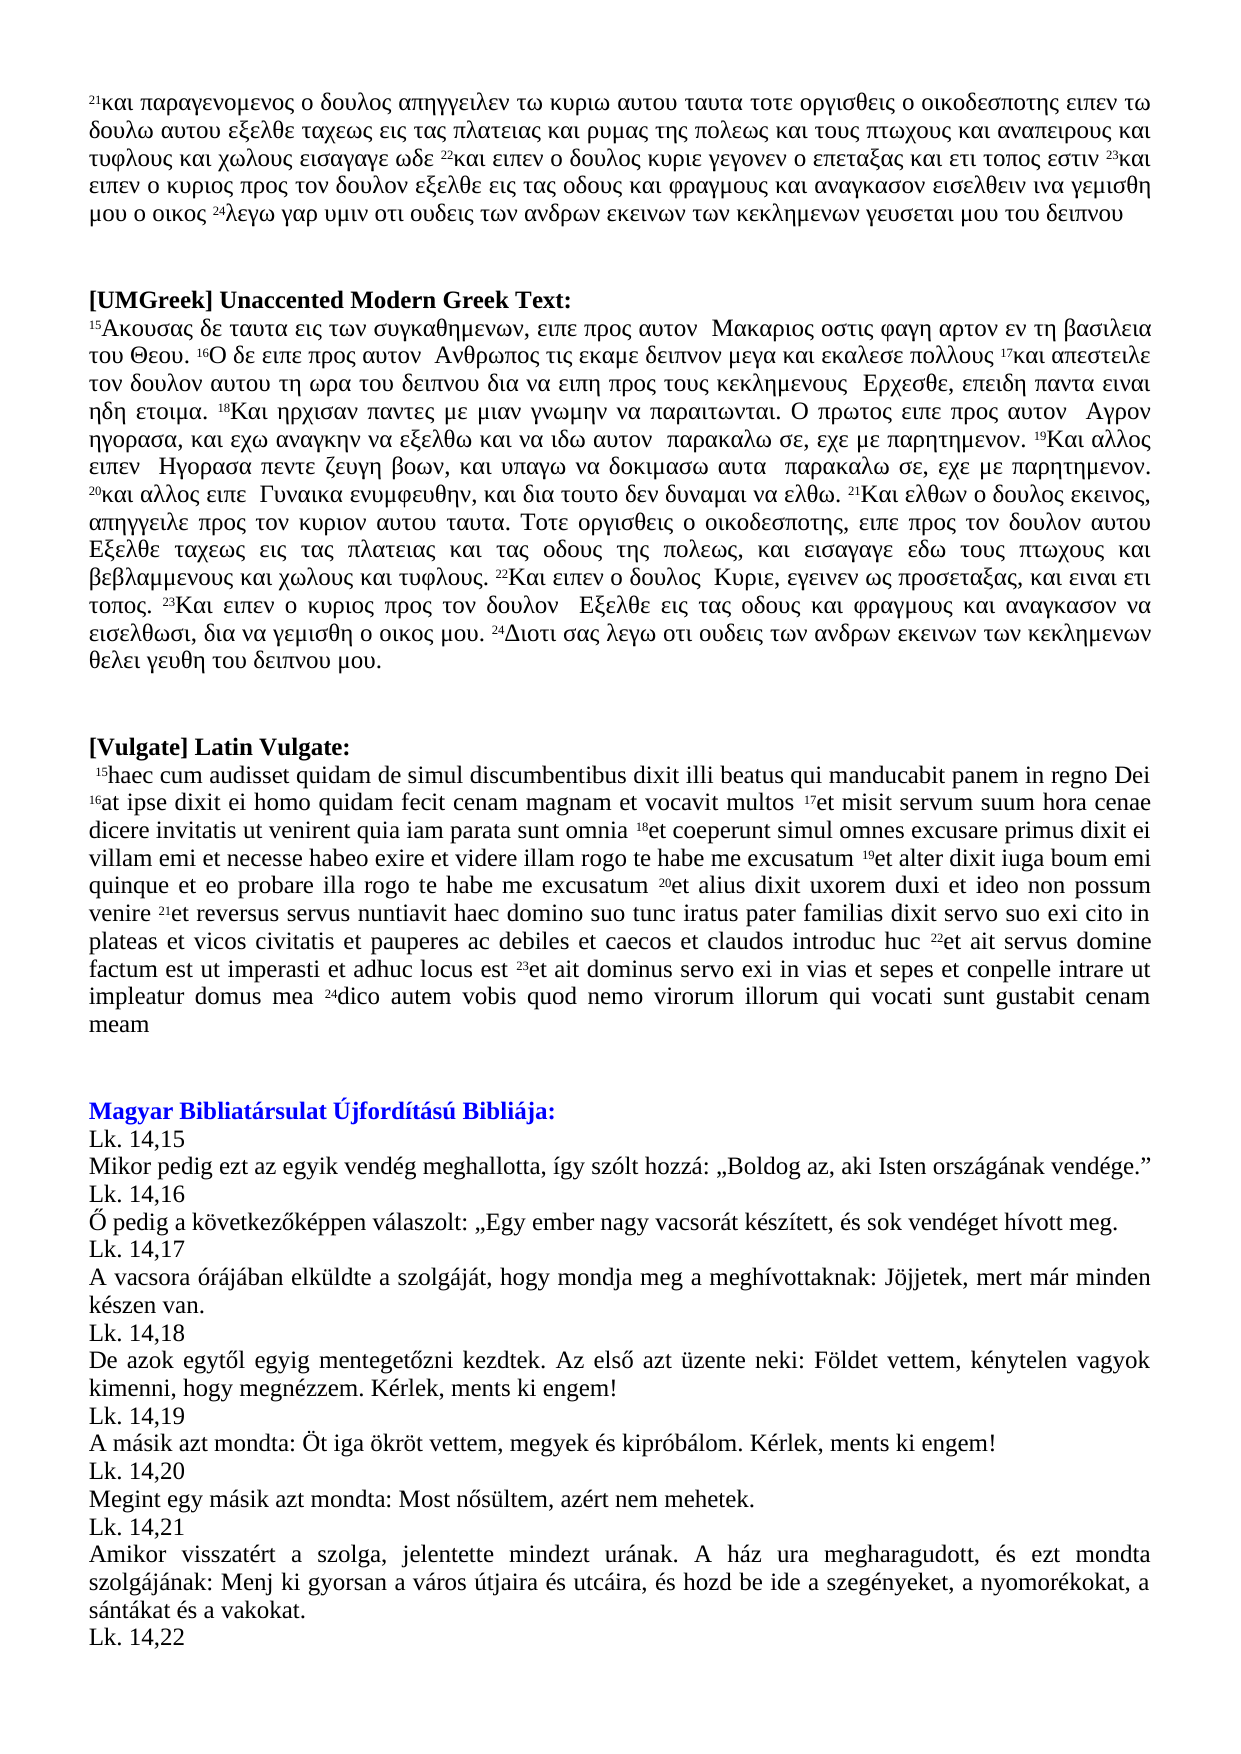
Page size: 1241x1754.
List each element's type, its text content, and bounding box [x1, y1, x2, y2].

text 21και παραγενομενος ο δουλος απηγγειλεν τω κυριω αυτου ταυτα τοτε οργισθεις ο οικοδεσποτης ειπεν τω δουλω αυτου εξελθε ταχεως εις τας πλατειας και ρυμας της πολεως και τους πτωχους και αναπειρους και τυφλους και χωλους εισαγαγε ωδε 22και ειπεν ο δουλος κυριε γεγονεν ο επεταξας και ετι τοπος εστιν 23και ειπεν ο κυριος προς τον δουλον εξελθε εις τας οδους και φραγμους και αναγκασον εισελθειν ινα γεμισθη μου ο οικος 24λεγω γαρ υμιν οτι ουδεις των ανδρων εκεινων των κεκλημενων γευσεται μου του δειπνου [88, 88, 1152, 227]
text 15Ακουσας δε ταυτα εις των συγκαθημενων, ειπε προς αυτον Μακαριος οστις φαγη αρτον εν τη βασιλεια του Θεου. 16Ο δε ειπε προς αυτον Ανθρωπος τις εκαμε δειπνον μεγα και εκαλεσε πολλους 17και απεστειλε τον δουλον αυτου τη ωρα του δειπνου δια να ειπη προς τους κεκλημενους Ερχεσθε, επειδη παντα ειναι ηδη ετοιμα. 18Και ηρχισαν παντες με μιαν γνωμην να παραιτωνται. Ο πρωτος ειπε προς αυτον Αγρον ηγορασα, και εχω αναγκην να εξελθω και να ιδω αυτον παρακαλω σε, εχε με παρητημενον. 19Και αλλος ειπεν Ηγορασα πεντε ζευγη βοων, και υπαγω να δοκιμασω αυτα παρακαλω σε, εχε με παρητημενον. 20και αλλος ειπε Γυναικα ενυμφευθην, και δια τουτο δεν δυναμαι να ελθω. 21Και ελθων ο δουλος εκεινος, απηγγειλε προς τον κυριον αυτου ταυτα. Τοτε οργισθεις ο οικοδεσποτης, ειπε προς τον δουλον αυτου Εξελθε ταχεως εις τας πλατειας και τας οδους της πολεως, και εισαγαγε εδω τους πτωχους και βεβλαμμενους και χωλους και τυφλους. 22Και ειπεν ο δουλος Κυριε, εγεινεν ως προσεταξας, και ειναι ετι τοπος. 23Και ειπεν ο κυριος προς τον δουλον Εξελθε εις τας οδους και φραγμους και αναγκασον να εισελθωσι, δια να γεμισθη ο οικος μου. 24Διοτι σας λεγω οτι ουδεις των ανδρων εκεινων των κεκλημενων θελει γευθη του δειπνου μου. [88, 314, 1152, 674]
text Magyar Bibliatársulat Újfordítású Bibliája: [88, 1097, 1152, 1125]
text Lk. 14,16 [88, 1180, 1152, 1208]
text Ő pedig a következőképpen válaszolt: „Egy ember nagy vacsorát készített, és sok vendéget hívott meg. [88, 1208, 1152, 1236]
text Mikor pedig ezt az egyik vendég meghallotta, így szólt hozzá: „Boldog az, aki Isten országának vendége.” [88, 1152, 1152, 1180]
text Lk. 14,17 [88, 1236, 1152, 1263]
text A másik azt mondta: Öt iga ökröt vettem, megyek és kipróbálom. Kérlek, ments ki engem! [88, 1429, 1152, 1457]
text Lk. 14,18 [88, 1319, 1152, 1346]
text [UMGreek] Unaccented Modern Greek Text: [88, 286, 1152, 314]
text 15haec cum audisset quidam de simul discumbentibus dixit illi beatus qui manducabit panem in regno Dei 16at ipse dixit ei homo quidam fecit cenam magnam et vocavit multos 17et misit servum suum hora cenae dicere invitatis ut venirent quia iam parata sunt omnia 18et coeperunt simul omnes excusare primus dixit ei villam emi et necesse habeo exire et videre illam rogo te habe me excusatum 19et alter dixit iuga boum emi quinque et eo probare illa rogo te habe me excusatum 20et alius dixit uxorem duxi et ideo non possum venire 21et reversus servus nuntiavit haec domino suo tunc iratus pater familias dixit servo suo exi cito in plateas et vicos civitatis et pauperes ac debiles et caecos et claudos introduc huc 22et ait servus domine factum est ut imperasti et adhuc locus est 23et ait dominus servo exi in vias et sepes et conpelle intrare ut impleatur domus mea 24dico autem vobis quod nemo virorum illorum qui vocati sunt gustabit cenam meam [88, 761, 1152, 1038]
text Lk. 14,20 [88, 1457, 1152, 1485]
text De azok egytől egyig mentegetőzni kezdtek. Az első azt üzente neki: Földet vettem, kénytelen vagyok kimenni, hogy megnézzem. Kérlek, ments ki engem! [88, 1346, 1152, 1402]
text Amikor visszatért a szolga, jelentette mindezt urának. A ház ura megharagudott, és ezt mondta szolgájának: Menj ki gyorsan a város útjaira és utcáira, és hozd be ide a szegényeket, a nyomorékokat, a sántákat és a vakokat. [88, 1540, 1152, 1623]
text Megint egy másik azt mondta: Most nősültem, azért nem mehetek. [88, 1485, 1152, 1513]
text A vacsora órájában elküldte a szolgáját, hogy mondja meg a meghívottaknak: Jöjjetek, mert már minden készen van. [88, 1263, 1152, 1319]
text Lk. 14,19 [88, 1402, 1152, 1429]
text Lk. 14,22 [88, 1623, 1152, 1651]
text Lk. 14,15 [88, 1125, 1152, 1152]
text Lk. 14,21 [88, 1513, 1152, 1540]
text [Vulgate] Latin Vulgate: [88, 733, 1152, 761]
